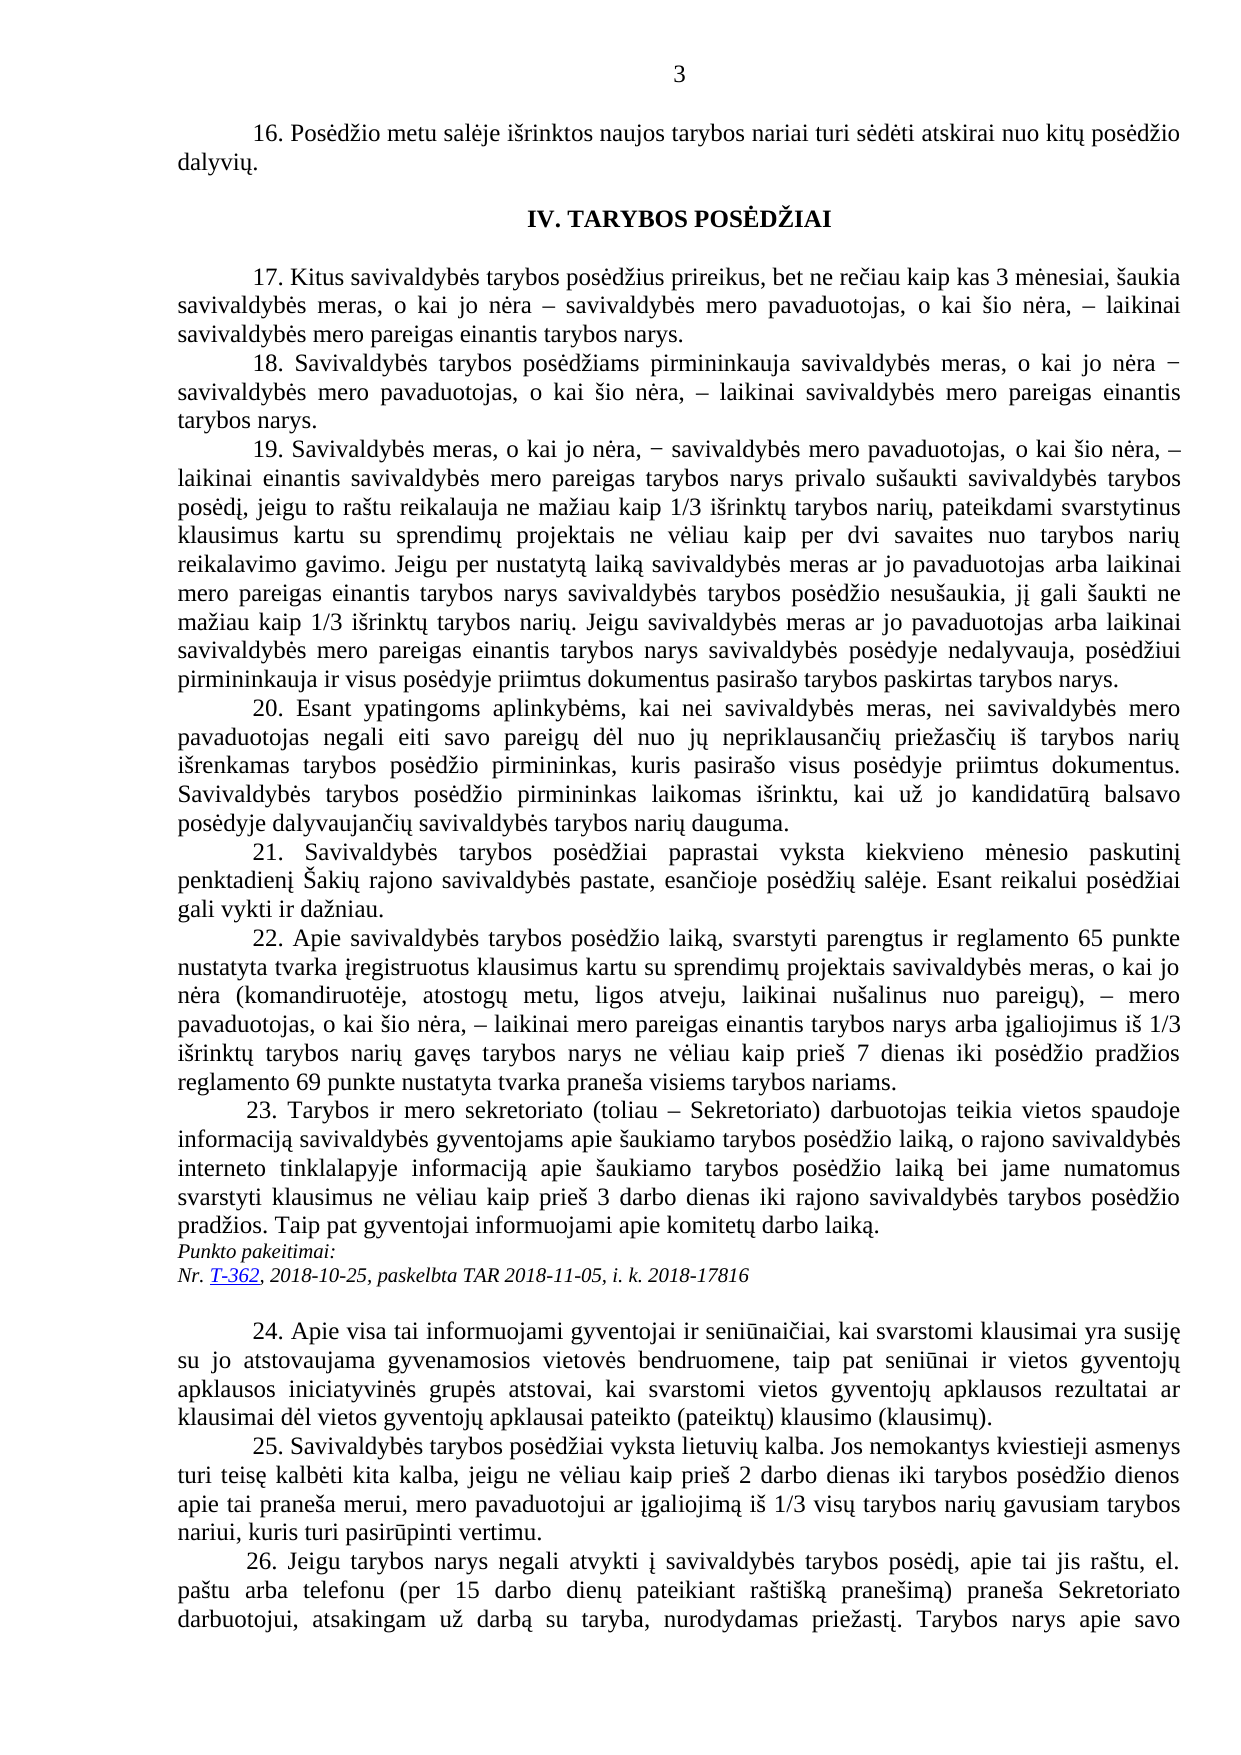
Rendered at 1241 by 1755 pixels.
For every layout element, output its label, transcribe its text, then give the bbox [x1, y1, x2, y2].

text Punkto pakeitimai: [177, 1239, 1181, 1263]
text 22. Apie savivaldybės tarybos posėdžio laiką, svarstyti parengtus ir reglamento 65 punkte nustatyta tvarka įregistruotus klausimus kartu su sprendimų projektais savivaldybės meras, o kai jo nėra (komandiruotėje, atostogų metu, ligos atveju, laikinai nušalinus nuo pareigų), – mero pavaduotojas, o kai šio nėra, – laikinai mero pareigas einantis tarybos narys arba įgaliojimus iš 1/3 išrinktų tarybos narių gavęs tarybos narys ne vėliau kaip prieš 7 dienas iki posėdžio pradžios reglamento 69 punkte nustatyta tvarka praneša visiems tarybos nariams. [177, 923, 1181, 1096]
text Nr. T-362, 2018-10-25, paskelbta TAR 2018-11-05, i. k. 2018-17816 [177, 1263, 1181, 1287]
text 19. Savivaldybės meras, o kai jo nėra, − savivaldybės mero pavaduotojas, o kai šio nėra, – laikinai einantis savivaldybės mero pareigas tarybos narys privalo sušaukti savivaldybės tarybos posėdį, jeigu to raštu reikalauja ne mažiau kaip 1/3 išrinktų tarybos narių, pateikdami svarstytinus klausimus kartu su sprendimų projektais ne vėliau kaip per dvi savaites nuo tarybos narių reikalavimo gavimo. Jeigu per nustatytą laiką savivaldybės meras ar jo pavaduotojas arba laikinai mero pareigas einantis tarybos narys savivaldybės tarybos posėdžio nesušaukia, jį gali šaukti ne mažiau kaip 1/3 išrinktų tarybos narių. Jeigu savivaldybės meras ar jo pavaduotojas arba laikinai savivaldybės mero pareigas einantis tarybos narys savivaldybės posėdyje nedalyvauja, posėdžiui pirmininkauja ir visus posėdyje priimtus dokumentus pasirašo tarybos paskirtas tarybos narys. [177, 434, 1181, 693]
text IV. TARYBOS POSĖDŽIAI [177, 204, 1181, 233]
text 18. Savivaldybės tarybos posėdžiams pirmininkauja savivaldybės meras, o kai jo nėra − savivaldybės mero pavaduotojas, o kai šio nėra, – laikinai savivaldybės mero pareigas einantis tarybos narys. [177, 348, 1181, 434]
text 20. Esant ypatingoms aplinkybėms, kai nei savivaldybės meras, nei savivaldybės mero pavaduotojas negali eiti savo pareigų dėl nuo jų nepriklausančių priežasčių iš tarybos narių išrenkamas tarybos posėdžio pirmininkas, kuris pasirašo visus posėdyje priimtus dokumentus. Savivaldybės tarybos posėdžio pirmininkas laikomas išrinktu, kai už jo kandidatūrą balsavo posėdyje dalyvaujančių savivaldybės tarybos narių dauguma. [177, 693, 1181, 837]
text 16. Posėdžio metu salėje išrinktos naujos tarybos nariai turi sėdėti atskirai nuo kitų posėdžio dalyvių. [177, 118, 1181, 176]
text 26. Jeigu tarybos narys negali atvykti į savivaldybės tarybos posėdį, apie tai jis raštu, el. paštu arba telefonu (per 15 darbo dienų pateikiant raštišką pranešimą) praneša Sekretoriato darbuotojui, atsakingam už darbą su taryba, nurodydamas priežastį. Tarybos narys apie savo [177, 1546, 1181, 1632]
text 21. Savivaldybės tarybos posėdžiai paprastai vyksta kiekvieno mėnesio paskutinį penktadienį Šakių rajono savivaldybės pastate, esančioje posėdžių salėje. Esant reikalui posėdžiai gali vykti ir dažniau. [177, 837, 1181, 923]
text 24. Apie visa tai informuojami gyventojai ir seniūnaičiai, kai svarstomi klausimai yra susiję su jo atstovaujama gyvenamosios vietovės bendruomene, taip pat seniūnai ir vietos gyventojų apklausos iniciatyvinės grupės atstovai, kai svarstomi vietos gyventojų apklausos rezultatai ar klausimai dėl vietos gyventojų apklausai pateikto (pateiktų) klausimo (klausimų). [177, 1316, 1181, 1431]
text 23. Tarybos ir mero sekretoriato (toliau – Sekretoriato) darbuotojas teikia vietos spaudoje informaciją savivaldybės gyventojams apie šaukiamo tarybos posėdžio laiką, o rajono savivaldybės interneto tinklalapyje informaciją apie šaukiamo tarybos posėdžio laiką bei jame numatomus svarstyti klausimus ne vėliau kaip prieš 3 darbo dienas iki rajono savivaldybės tarybos posėdžio pradžios. Taip pat gyventojai informuojami apie komitetų darbo laiką. [177, 1096, 1181, 1239]
text 17. Kitus savivaldybės tarybos posėdžius prireikus, bet ne rečiau kaip kas 3 mėnesiai, šaukia savivaldybės meras, o kai jo nėra – savivaldybės mero pavaduotojas, o kai šio nėra, – laikinai savivaldybės mero pareigas einantis tarybos narys. [177, 262, 1181, 348]
text 25. Savivaldybės tarybos posėdžiai vyksta lietuvių kalba. Jos nemokantys kviestieji asmenys turi teisę kalbėti kita kalba, jeigu ne vėliau kaip prieš 2 darbo dienas iki tarybos posėdžio dienos apie tai praneša merui, mero pavaduotojui ar įgaliojimą iš 1/3 visų tarybos narių gavusiam tarybos nariui, kuris turi pasirūpinti vertimu. [177, 1431, 1181, 1546]
